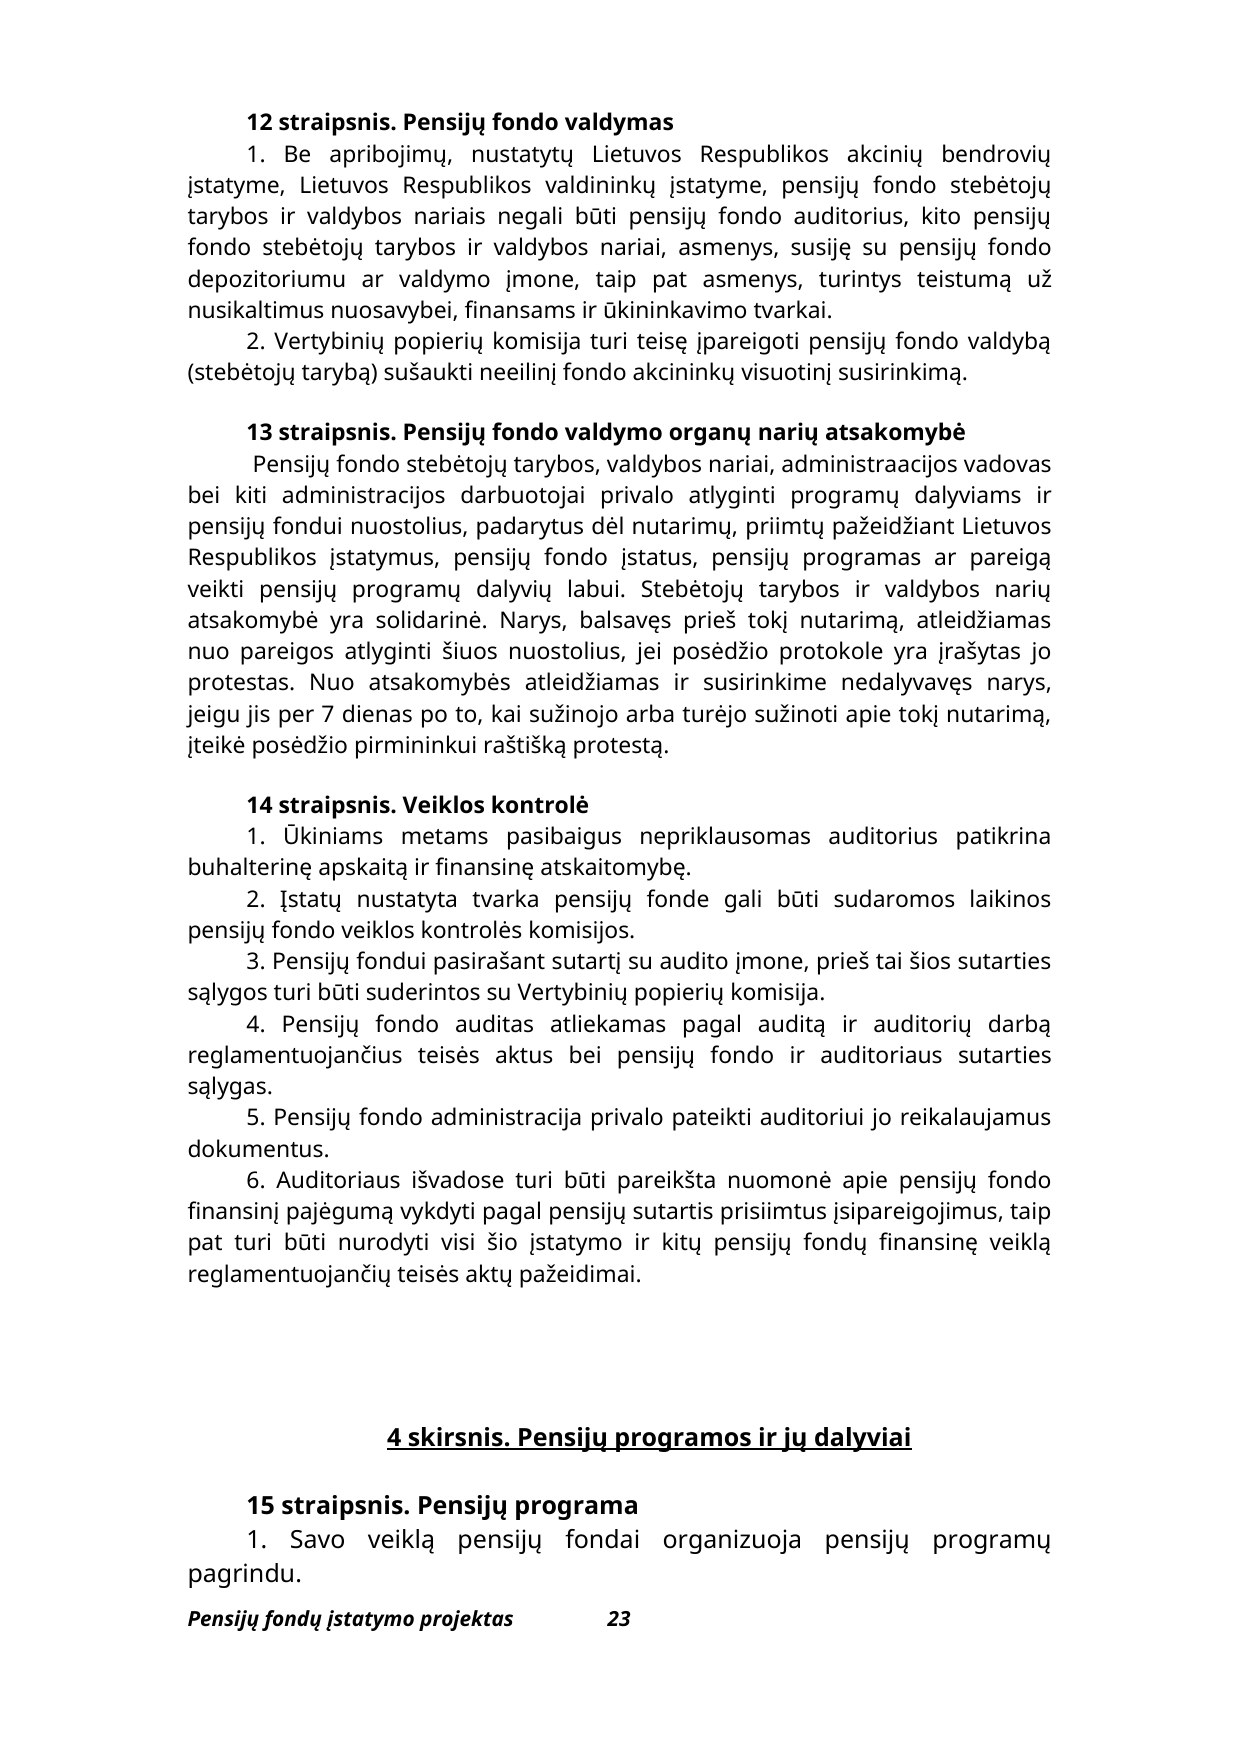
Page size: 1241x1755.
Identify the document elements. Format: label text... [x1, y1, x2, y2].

text 1. Ūkiniams metams pasibaigus nepriklausomas auditorius patikrina buhalterinę apskaitą ir finansinę atskaitomybę. [187, 820, 1052, 882]
text 6. Auditoriaus išvadose turi būti pareikšta nuomonė apie pensijų fondo finansinį pajėgumą vykdyti pagal pensijų sutartis prisiimtus įsipareigojimus, taip pat turi būti nurodyti visi šio įstatymo ir kitų pensijų fondų finansinę veiklą reglamentuojančių teisės aktų pažeidimai. [187, 1164, 1052, 1289]
text 4 skirsnis. Pensijų programos ir jų dalyviai [187, 1420, 1052, 1454]
text 1. Savo veiklą pensijų fondai organizuoja pensijų programų pagrindu. [187, 1522, 1052, 1590]
text 12 straipsnis. Pensijų fondo valdymas [187, 106, 1052, 137]
text 15 straipsnis. Pensijų programa [187, 1488, 1052, 1522]
text 14 straipsnis. Veiklos kontrolė [187, 789, 1052, 820]
text 1. Be apribojimų, nustatytų Lietuvos Respublikos akcinių bendrovių įstatyme, Lietuvos Respublikos valdininkų įstatyme, pensijų fondo stebėtojų tarybos ir valdybos nariais negali būti pensijų fondo auditorius, kito pensijų fondo stebėtojų tarybos ir valdybos nariai, asmenys, susiję su pensijų fondo depozitoriumu ar valdymo įmone, taip pat asmenys, turintys teistumą už nusikaltimus nuosavybei, finansams ir ūkininkavimo tvarkai. [187, 137, 1052, 325]
text 3. Pensijų fondui pasirašant sutartį su audito įmone, prieš tai šios sutarties sąlygos turi būti suderintos su Vertybinių popierių komisija. [187, 945, 1052, 1007]
text 2. Įstatų nustatyta tvarka pensijų fonde gali būti sudaromos laikinos pensijų fondo veiklos kontrolės komisijos. [187, 882, 1052, 945]
text 4. Pensijų fondo auditas atliekamas pagal auditą ir auditorių darbą reglamentuojančius teisės aktus bei pensijų fondo ir auditoriaus sutarties sąlygas. [187, 1007, 1052, 1101]
text Pensijų fondo stebėtojų tarybos, valdybos nariai, administraacijos vadovas bei kiti administracijos darbuotojai privalo atlyginti programų dalyviams ir pensijų fondui nuostolius, padarytus dėl nutarimų, priimtų pažeidžiant Lietuvos Respublikos įstatymus, pensijų fondo įstatus, pensijų programas ar pareigą veikti pensijų programų dalyvių labui. Stebėtojų tarybos ir valdybos narių atsakomybė yra solidarinė. Narys, balsavęs prieš tokį nutarimą, atleidžiamas nuo pareigos atlyginti šiuos nuostolius, jei posėdžio protokole yra įrašytas jo protestas. Nuo atsakomybės atleidžiamas ir susirinkime nedalyvavęs narys, jeigu jis per 7 dienas po to, kai sužinojo arba turėjo sužinoti apie tokį nutarimą, įteikė posėdžio pirmininkui raštišką protestą. [187, 447, 1052, 760]
text 13 straipsnis. Pensijų fondo valdymo organų narių atsakomybė [187, 416, 1052, 447]
text 2. Vertybinių popierių komisija turi teisę įpareigoti pensijų fondo valdybą (stebėtojų tarybą) sušaukti neeilinį fondo akcininkų visuotinį susirinkimą. [187, 325, 1052, 387]
text 5. Pensijų fondo administracija privalo pateikti auditoriui jo reikalaujamus dokumentus. [187, 1101, 1052, 1164]
